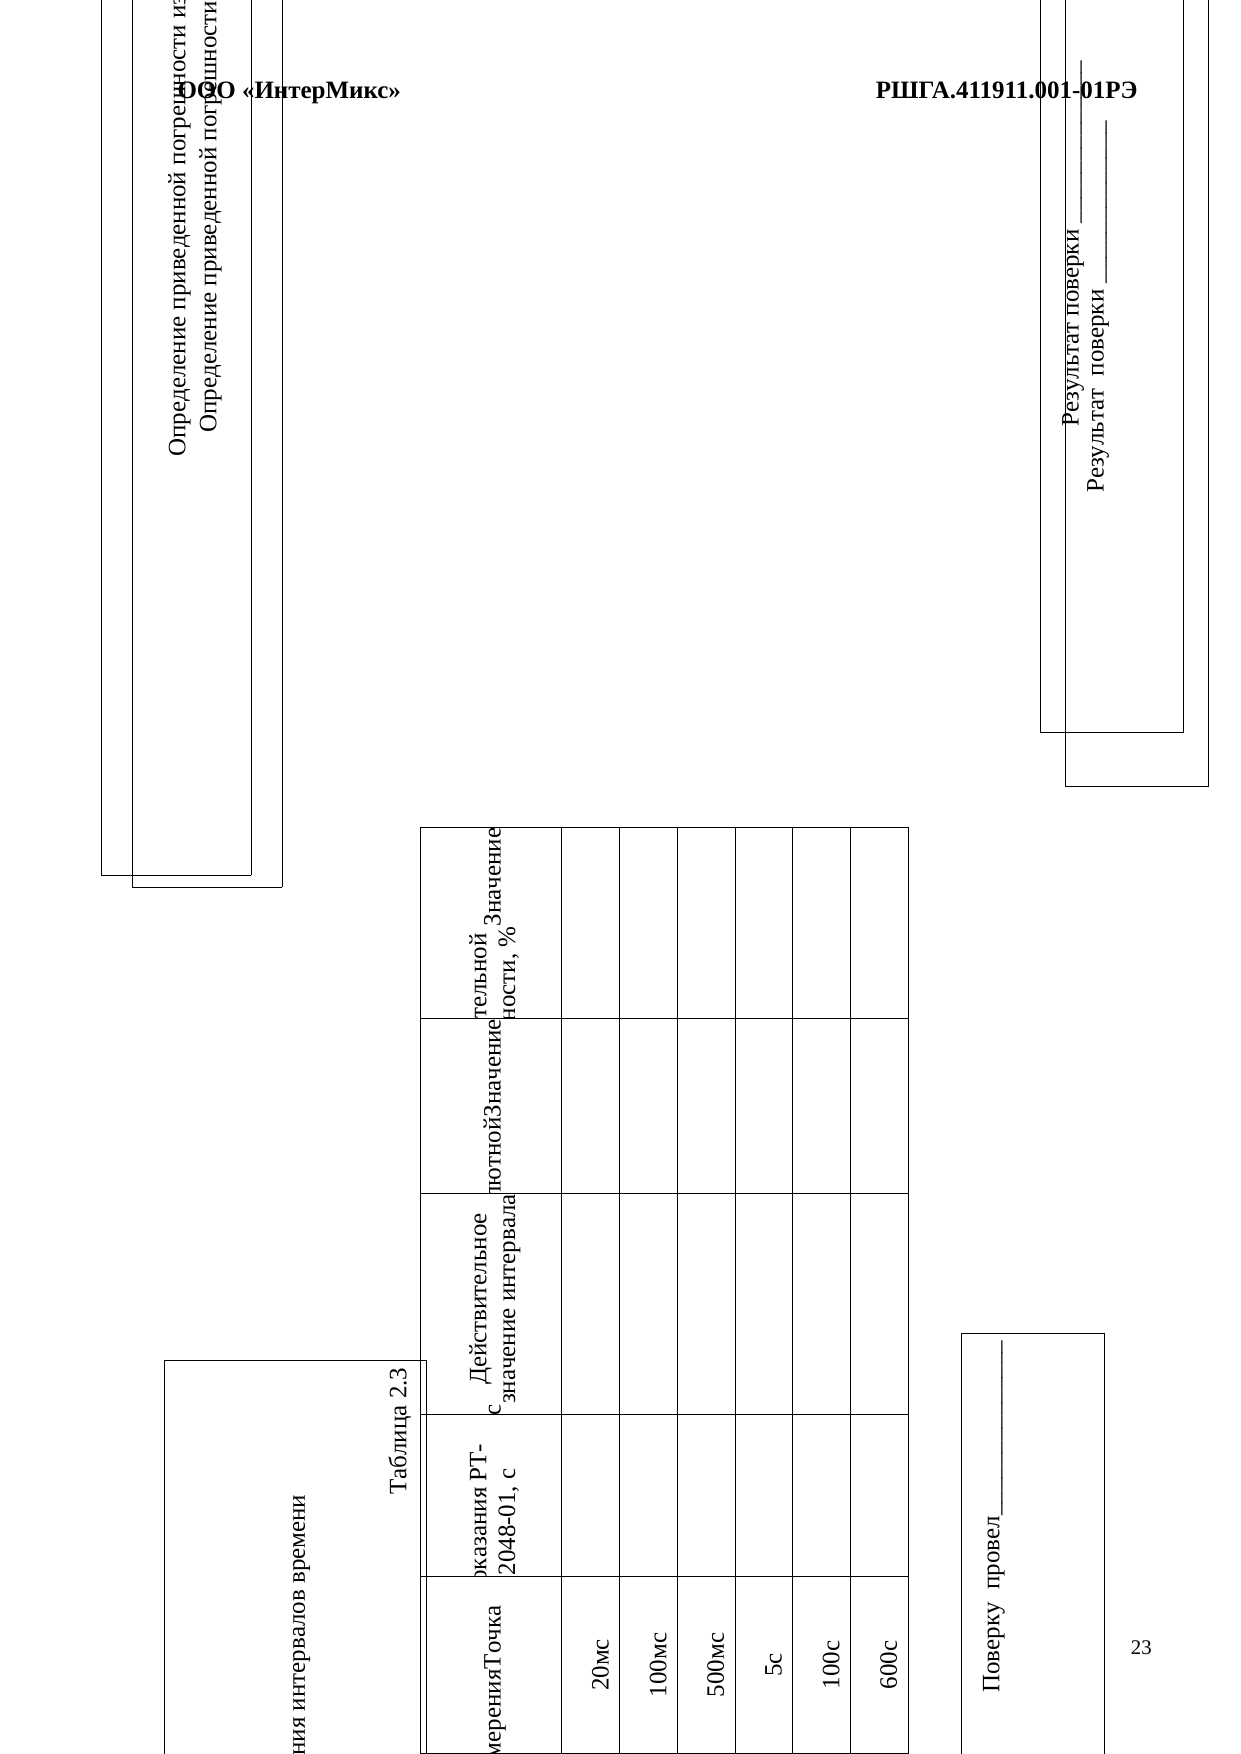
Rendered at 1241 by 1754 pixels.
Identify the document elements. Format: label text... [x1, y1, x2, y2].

table_cell [736, 1415, 792, 1576]
table_cell [793, 1415, 850, 1576]
table_cell Точка измерения [421, 1577, 561, 1753]
table_cell [678, 1194, 735, 1414]
table_cell [736, 1194, 792, 1414]
table_cell 100мс [620, 1577, 677, 1753]
text Таблица 2.3 [179, 1368, 412, 1494]
table_cell [620, 1415, 677, 1576]
table_cell [620, 1019, 677, 1193]
table_cell 500мс [678, 1577, 735, 1753]
table_cell [562, 1415, 619, 1576]
table_cell [851, 1019, 908, 1193]
table_cell 5с [736, 1577, 792, 1753]
table_cell [678, 1415, 735, 1576]
table_header [736, 828, 792, 1018]
table_cell Действительное значение интервала времени, с [421, 1194, 561, 1414]
table_cell [851, 1415, 908, 1576]
table_header [620, 828, 677, 1018]
table_cell 20мс [562, 1577, 619, 1753]
table_cell [620, 1194, 677, 1414]
table_cell Значение абсолютной погрешности  Т, с [421, 1019, 561, 1193]
table_cell [793, 1194, 850, 1414]
table_cell [793, 1019, 850, 1193]
table_header [793, 828, 850, 1018]
table_cell 100с [793, 1577, 850, 1753]
table_header [562, 828, 619, 1018]
text Результат поверки _____________ Поверку провел______________ [976, 1341, 1089, 1754]
table_cell [678, 1019, 735, 1193]
table_cell Показания РТ-2048-01, с [421, 1415, 561, 1576]
table_cell [851, 1194, 908, 1414]
table_cell [562, 1194, 619, 1414]
table_cell [562, 1019, 619, 1193]
table_header Значение относительной погрешности, % [421, 828, 561, 1018]
table_cell 600с [851, 1577, 908, 1753]
table_header [678, 828, 735, 1018]
text Определение относительной погрешности измерения интервалов времени [179, 1494, 412, 1754]
table_header [851, 828, 908, 1018]
table_cell [736, 1019, 792, 1193]
